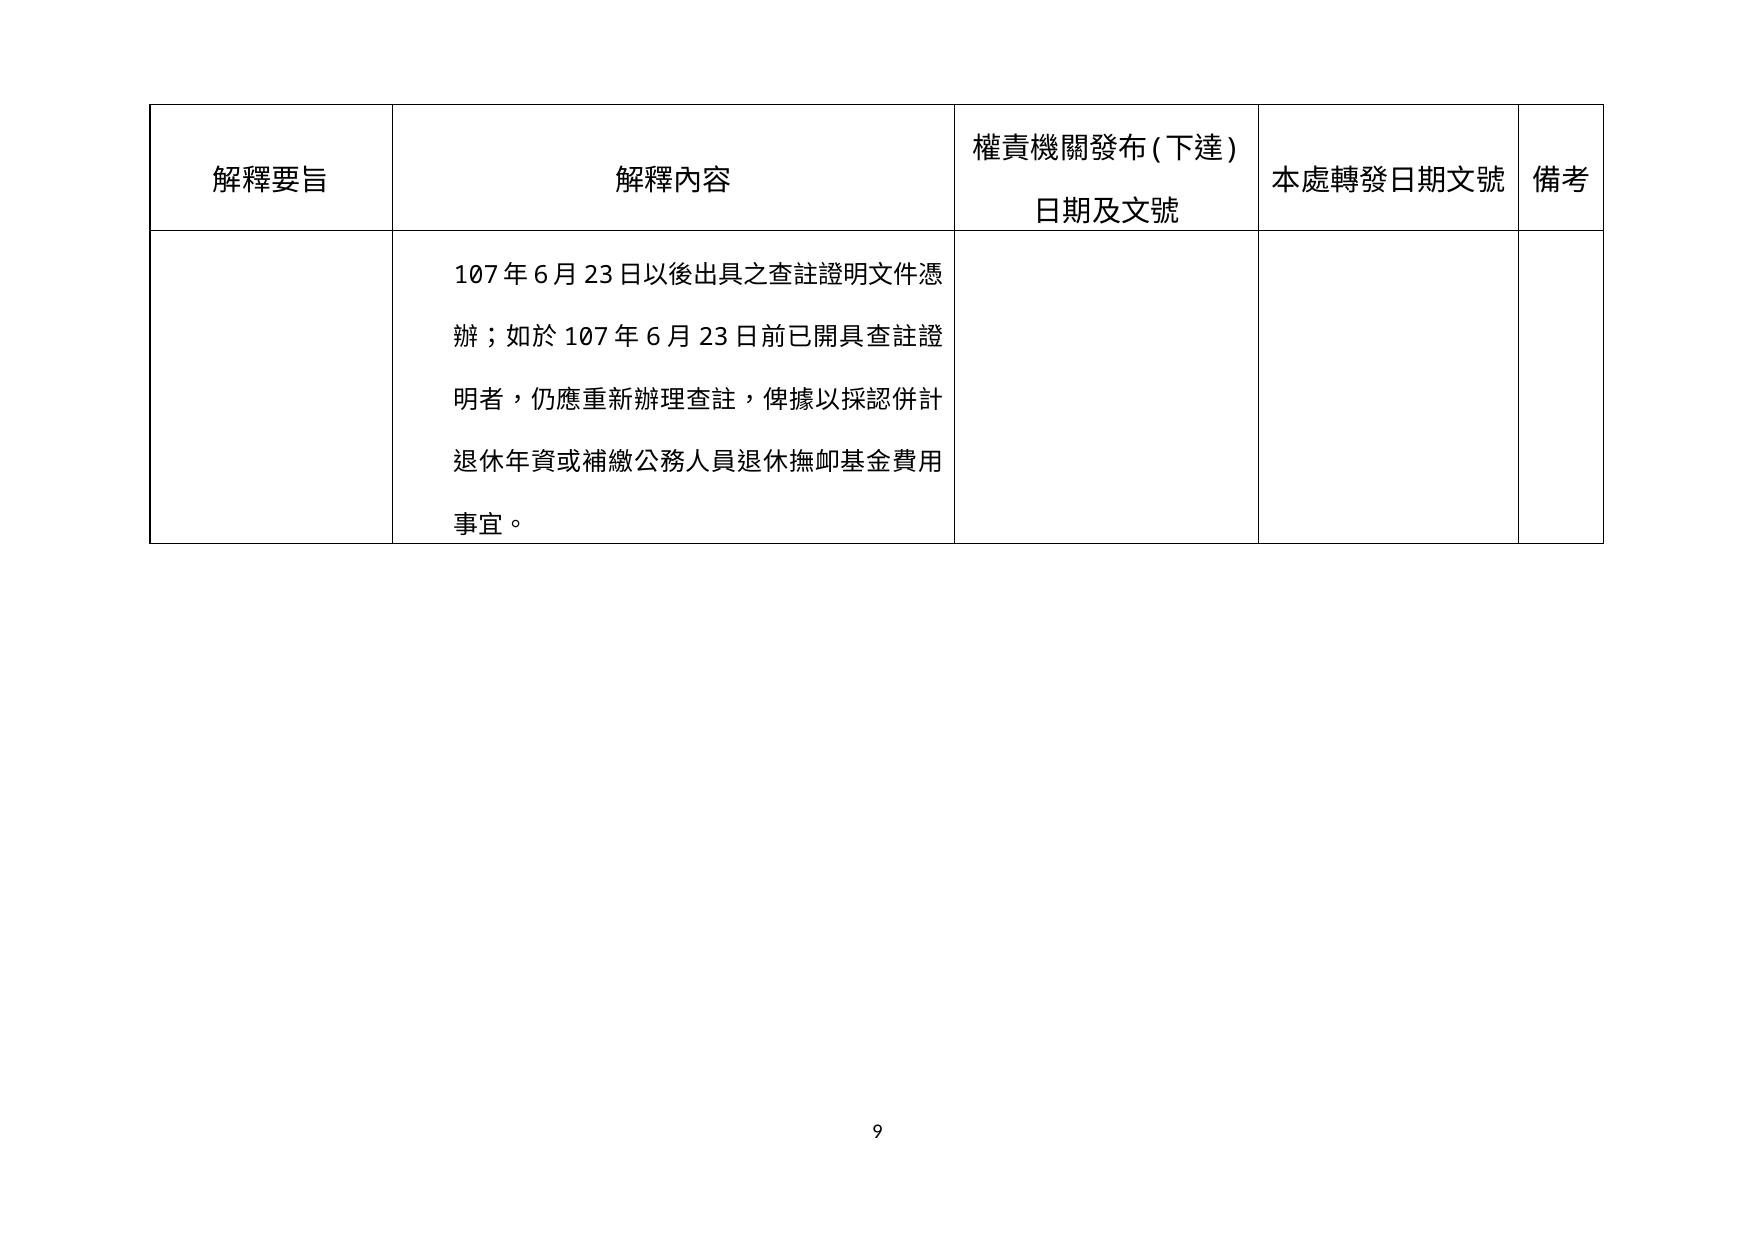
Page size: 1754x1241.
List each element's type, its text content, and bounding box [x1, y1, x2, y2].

table_cell 107年6月23日以後出具之查註證明文件憑辦；如於107年6月23日前已開具查註證明者，仍應重新辦理查註，俾據以採認併計退休年資或補繳公務人員退休撫卹基金費用事宜。 [393, 231, 954, 543]
table_header 解釋內容 [393, 105, 954, 229]
table_cell [151, 231, 392, 543]
table_header 備考 [1519, 105, 1603, 229]
table_cell [1259, 231, 1518, 543]
table_header 解釋要旨 [151, 105, 392, 229]
table_header 本處轉發日期文號 [1259, 105, 1518, 229]
table_cell [1519, 231, 1603, 543]
table_cell [955, 231, 1258, 543]
table_header 權責機關發布(下達) 日期及文號 [955, 105, 1258, 229]
